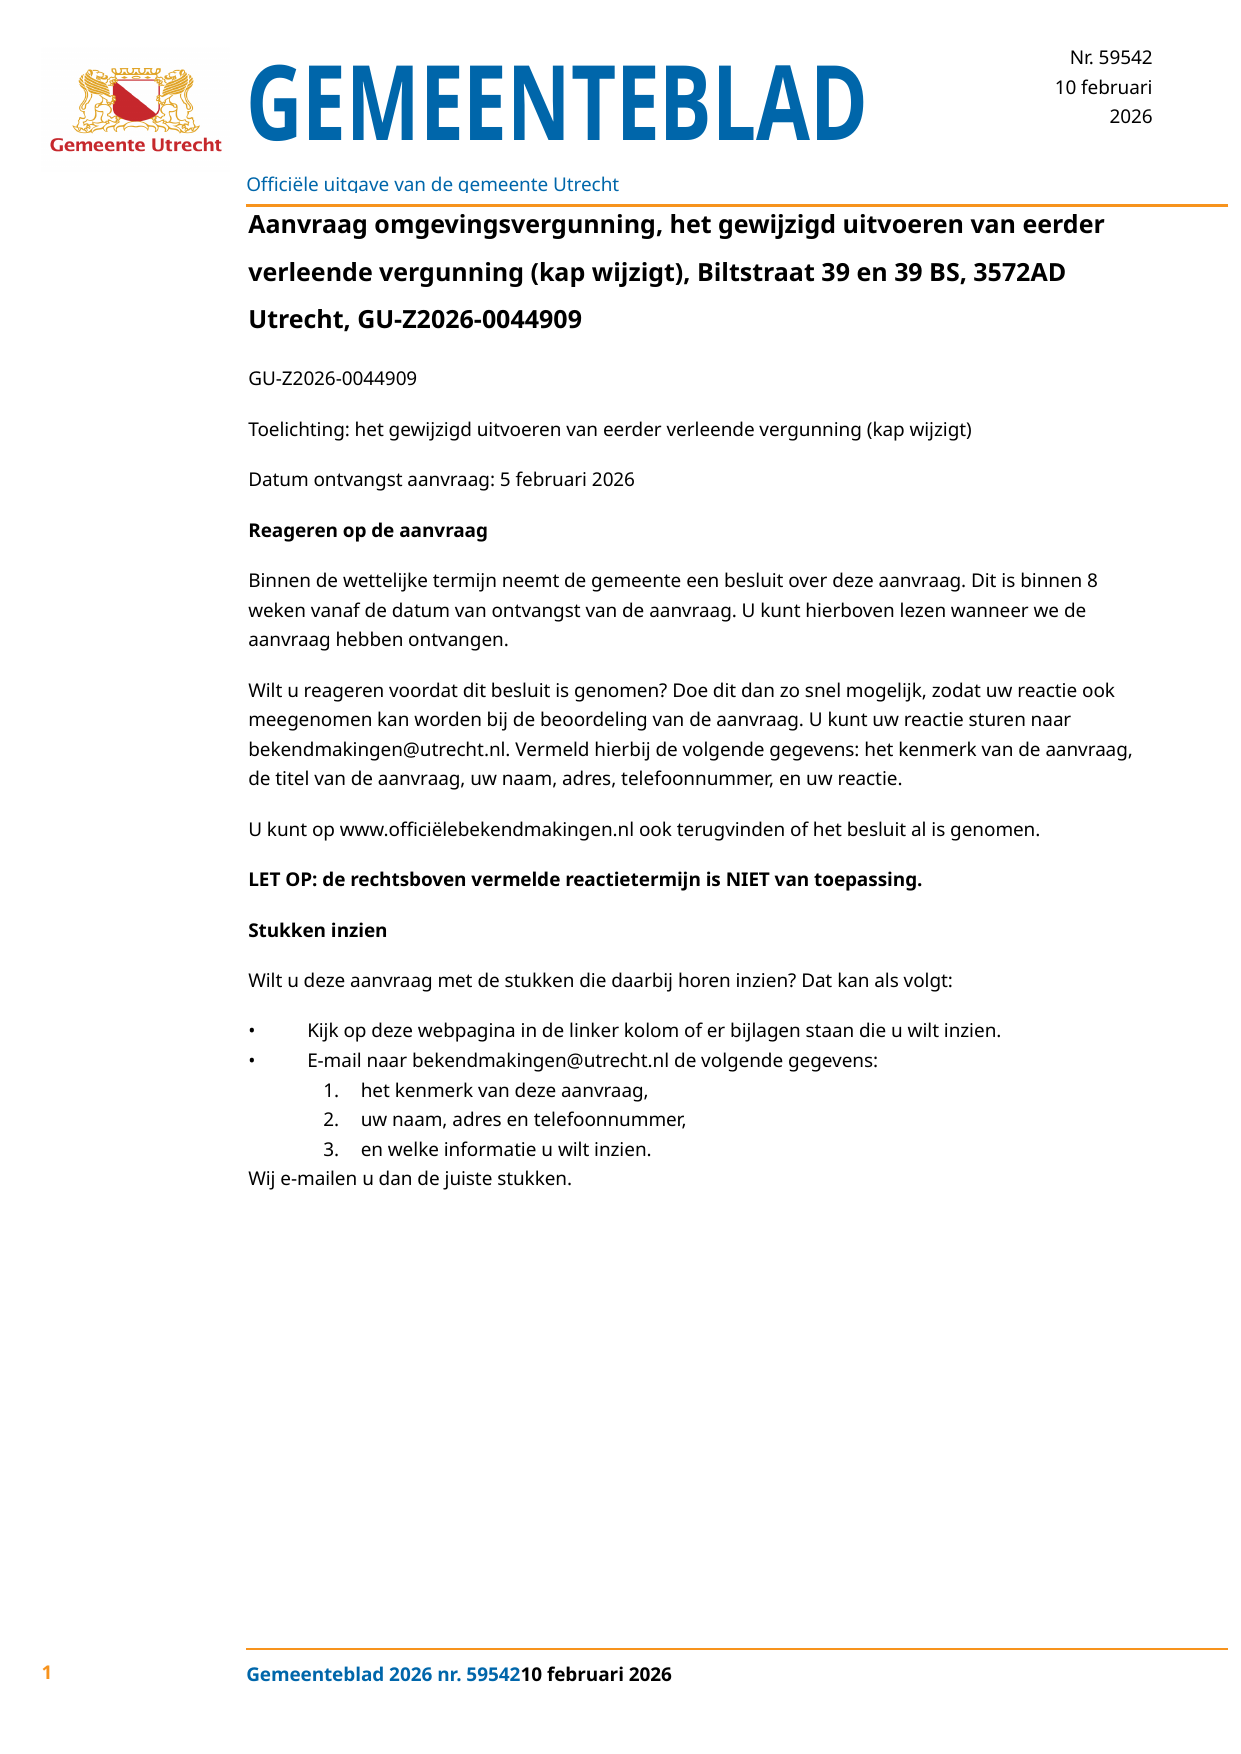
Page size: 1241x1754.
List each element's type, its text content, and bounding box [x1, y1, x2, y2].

text Binnen de wettelijke termijn neemt de gemeente een besluit over deze aanvraag. Dit is binnen 8 weken vanaf de datum van ontvangst van de aanvraag. U kunt hierboven lezen wanneer we de aanvraag hebben ontvangen. [248, 567, 1152, 652]
list Kijk op deze webpagina in de linker kolom of er bijlagen staan die u wilt inzien. [248, 1018, 1152, 1043]
text Wilt u deze aanvraag met de stukken die daarbij horen inzien? Dat kan als volgt: [248, 967, 1152, 993]
list uw naam, adres en telefoonnummer, [323, 1106, 1152, 1132]
text Stukken inzien [248, 917, 1152, 942]
list E-mail naar bekendmakingen@utrecht.nl de volgende gegevens: [248, 1047, 1152, 1073]
text GU-Z2026-0044909 [248, 366, 1152, 391]
text Aanvraag omgevingsvergunning, het gewijzigd uitvoeren van eerder verleende vergunning (kap wijzigt), Biltstraat 39 en 39 BS, 3572AD Utrecht, GU-Z2026-0044909 [248, 207, 1152, 336]
text Datum ontvangst aanvraag: 5 februari 2026 [248, 466, 1152, 492]
text Reageren op de aanvraag [248, 517, 1152, 542]
text U kunt op www.officiëlebekendmakingen.nl ook terugvinden of het besluit al is genomen. [248, 816, 1152, 842]
list en welke informatie u wilt inzien. [323, 1136, 1152, 1162]
text LET OP: de rechtsboven vermelde reactietermijn is NIET van toepassing. [248, 866, 1152, 892]
text Toelichting: het gewijzigd uitvoeren van eerder verleende vergunning (kap wijzigt) [248, 416, 1152, 442]
text Wij e-mailen u dan de juiste stukken. [248, 1166, 1152, 1191]
picture [41, 47, 231, 172]
list het kenmerk van deze aanvraag, [323, 1077, 1152, 1102]
text Wilt u reageren voordat dit besluit is genomen? Doe dit dan zo snel mogelijk, zodat uw reactie ook meegenomen kan worden bij de beoordeling van de aanvraag. U kunt uw reactie sturen naar bekendmakingen@utrecht.nl. Vermeld hierbij de volgende gegevens: het kenmerk van de aanvraag, de titel van de aanvraag, uw naam, adres, telefoonnummer, en uw reactie. [248, 677, 1152, 791]
